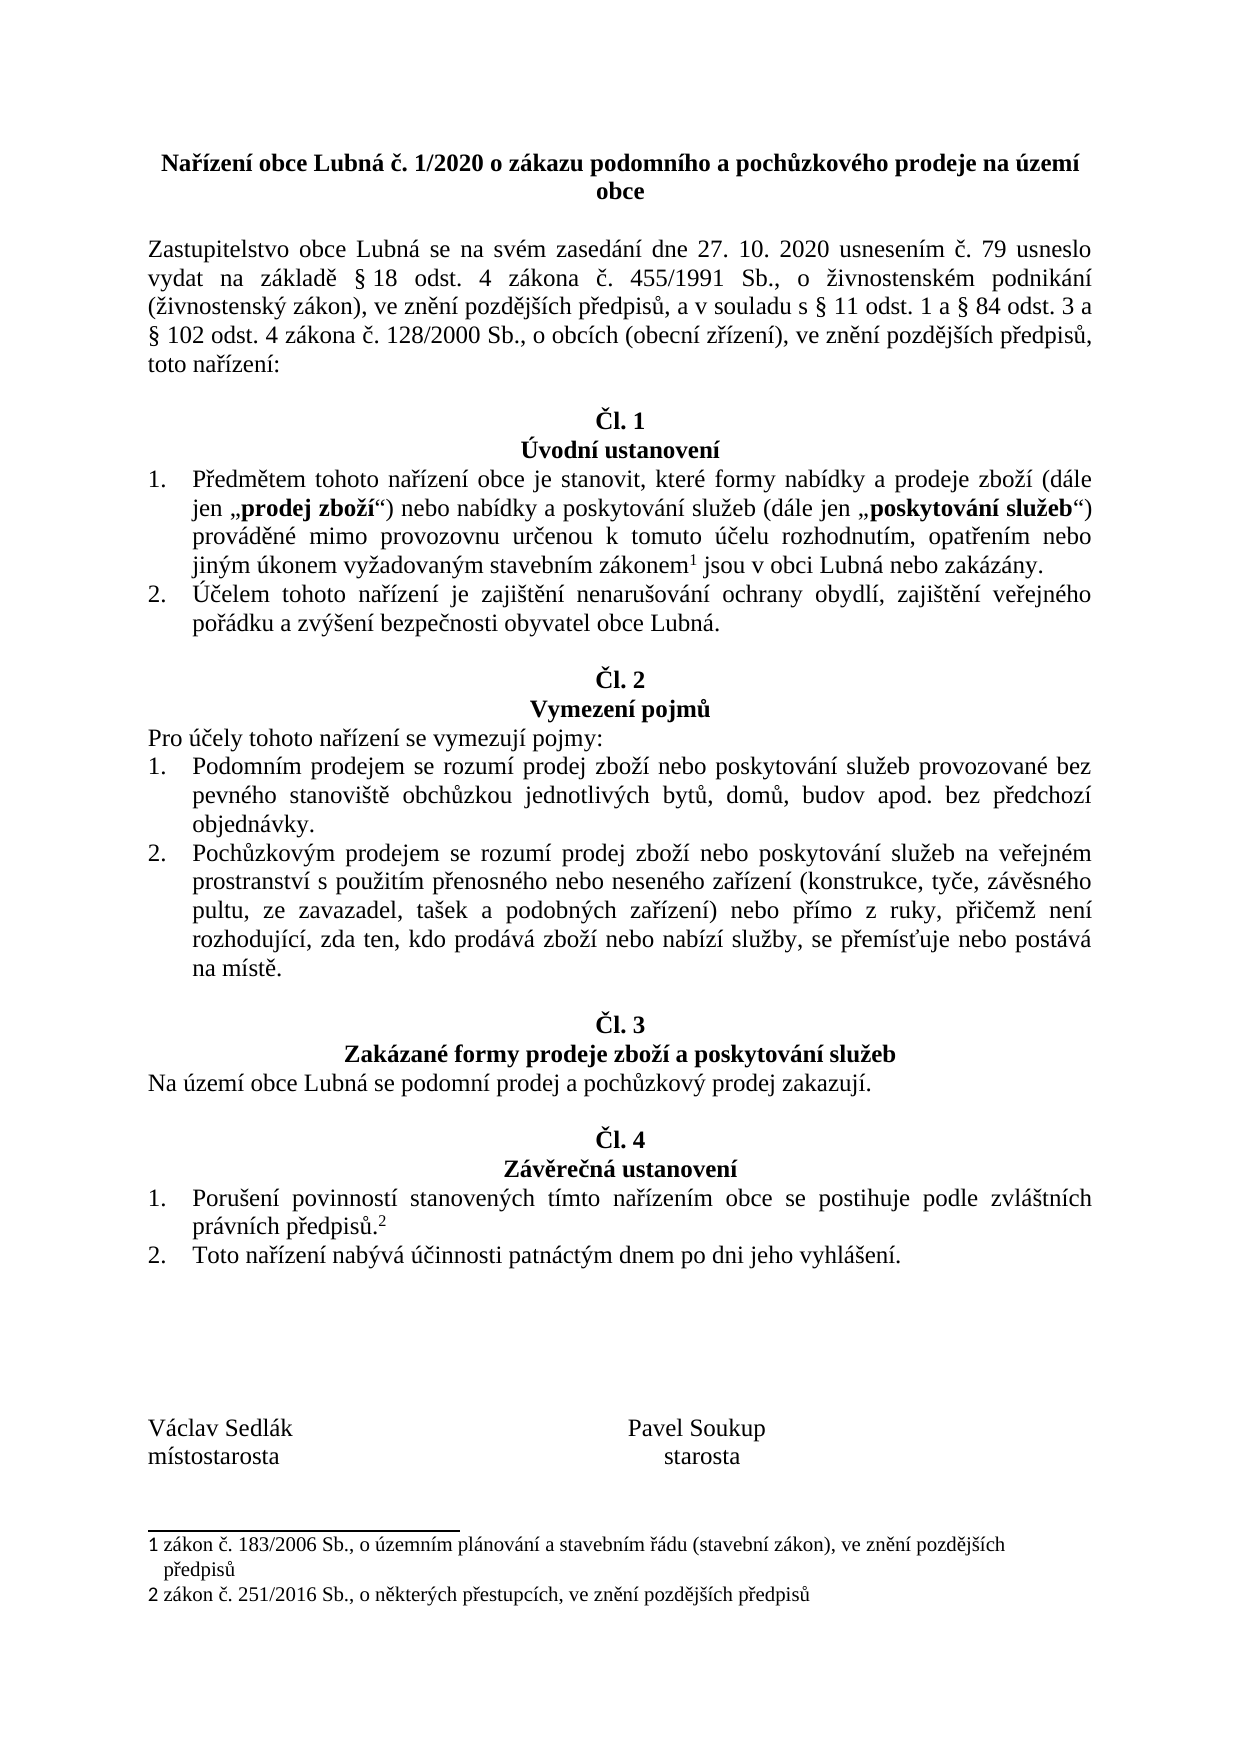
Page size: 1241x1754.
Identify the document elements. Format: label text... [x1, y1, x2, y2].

text Vymezení pojmů [148, 694, 1093, 723]
text Čl. 4 [148, 1125, 1093, 1154]
text 1. Předmětem tohoto nařízení obce je stanovit, které formy nabídky a prodeje zboží (dále jen „prodej zboží“) nebo nabídky a poskytování služeb (dále jen „poskytování služeb“) prováděné mimo provozovnu určenou k tomuto účelu rozhodnutím, opatřením nebo jiným úkonem vyžadovaným stavebním zákonem jsou v obci Lubná nebo zakázány. [148, 464, 1093, 579]
text místostarosta starosta [148, 1441, 1093, 1470]
text Závěrečná ustanovení [148, 1154, 1093, 1183]
text 2. Toto nařízení nabývá účinnosti patnáctým dnem po dni jeho vyhlášení. [148, 1240, 1093, 1269]
text 2. Účelem tohoto nařízení je zajištění nenarušování ochrany obydlí, zajištění veřejného pořádku a zvýšení bezpečnosti obyvatel obce Lubná. [148, 579, 1093, 636]
text zákon č. 251/2016 Sb., o některých přestupcích, ve znění pozdějších předpisů [148, 1581, 1093, 1606]
text 1. Porušení povinností stanovených tímto nařízením obce se postihuje podle zvláštních právních předpisů. [148, 1183, 1093, 1240]
text Úvodní ustanovení [148, 435, 1093, 464]
text Zakázané formy prodeje zboží a poskytování služeb [148, 1039, 1093, 1068]
text zákon č. 183/2006 Sb., o územním plánování a stavebním řádu (stavební zákon), ve znění pozdějších [148, 1531, 1093, 1557]
text 1. Podomním prodejem se rozumí prodej zboží nebo poskytování služeb provozované bez pevného stanoviště obchůzkou jednotlivých bytů, domů, budov apod. bez předchozí objednávky. [148, 751, 1093, 838]
text Zastupitelstvo obce Lubná se na svém zasedání dne 27. 10. 2020 usnesením č. 79 usneslo vydat na základě § 18 odst. 4 zákona č. 455/1991 Sb., o živnostenském podnikání (živnostenský zákon), ve znění pozdějších předpisů, a v souladu s § 11 odst. 1 a § 84 odst. 3 a § 102 odst. 4 zákona č. 128/2000 Sb., o obcích (obecní zřízení), ve znění pozdějších předpisů, toto nařízení: [148, 234, 1093, 378]
text Václav Sedlák Pavel Soukup [148, 1413, 1093, 1441]
text Čl. 3 [148, 1010, 1093, 1039]
text předpisů [148, 1557, 1093, 1581]
text 2. Pochůzkovým prodejem se rozumí prodej zboží nebo poskytování služeb na veřejném prostranství s použitím přenosného nebo neseného zařízení (konstrukce, tyče, závěsného pultu, ze zavazadel, tašek a podobných zařízení) nebo přímo z ruky, přičemž není rozhodující, zda ten, kdo prodává zboží nebo nabízí služby, se přemísťuje nebo postává na místě. [148, 838, 1093, 981]
text Čl. 1 [148, 406, 1093, 435]
text Na území obce Lubná se podomní prodej a pochůzkový prodej zakazují. [148, 1068, 1093, 1096]
text Nařízení obce Lubná č. 1/2020 o zákazu podomního a pochůzkového prodeje na území obce [148, 148, 1093, 205]
text Čl. 2 [148, 665, 1093, 694]
text Pro účely tohoto nařízení se vymezují pojmy: [148, 723, 1093, 751]
